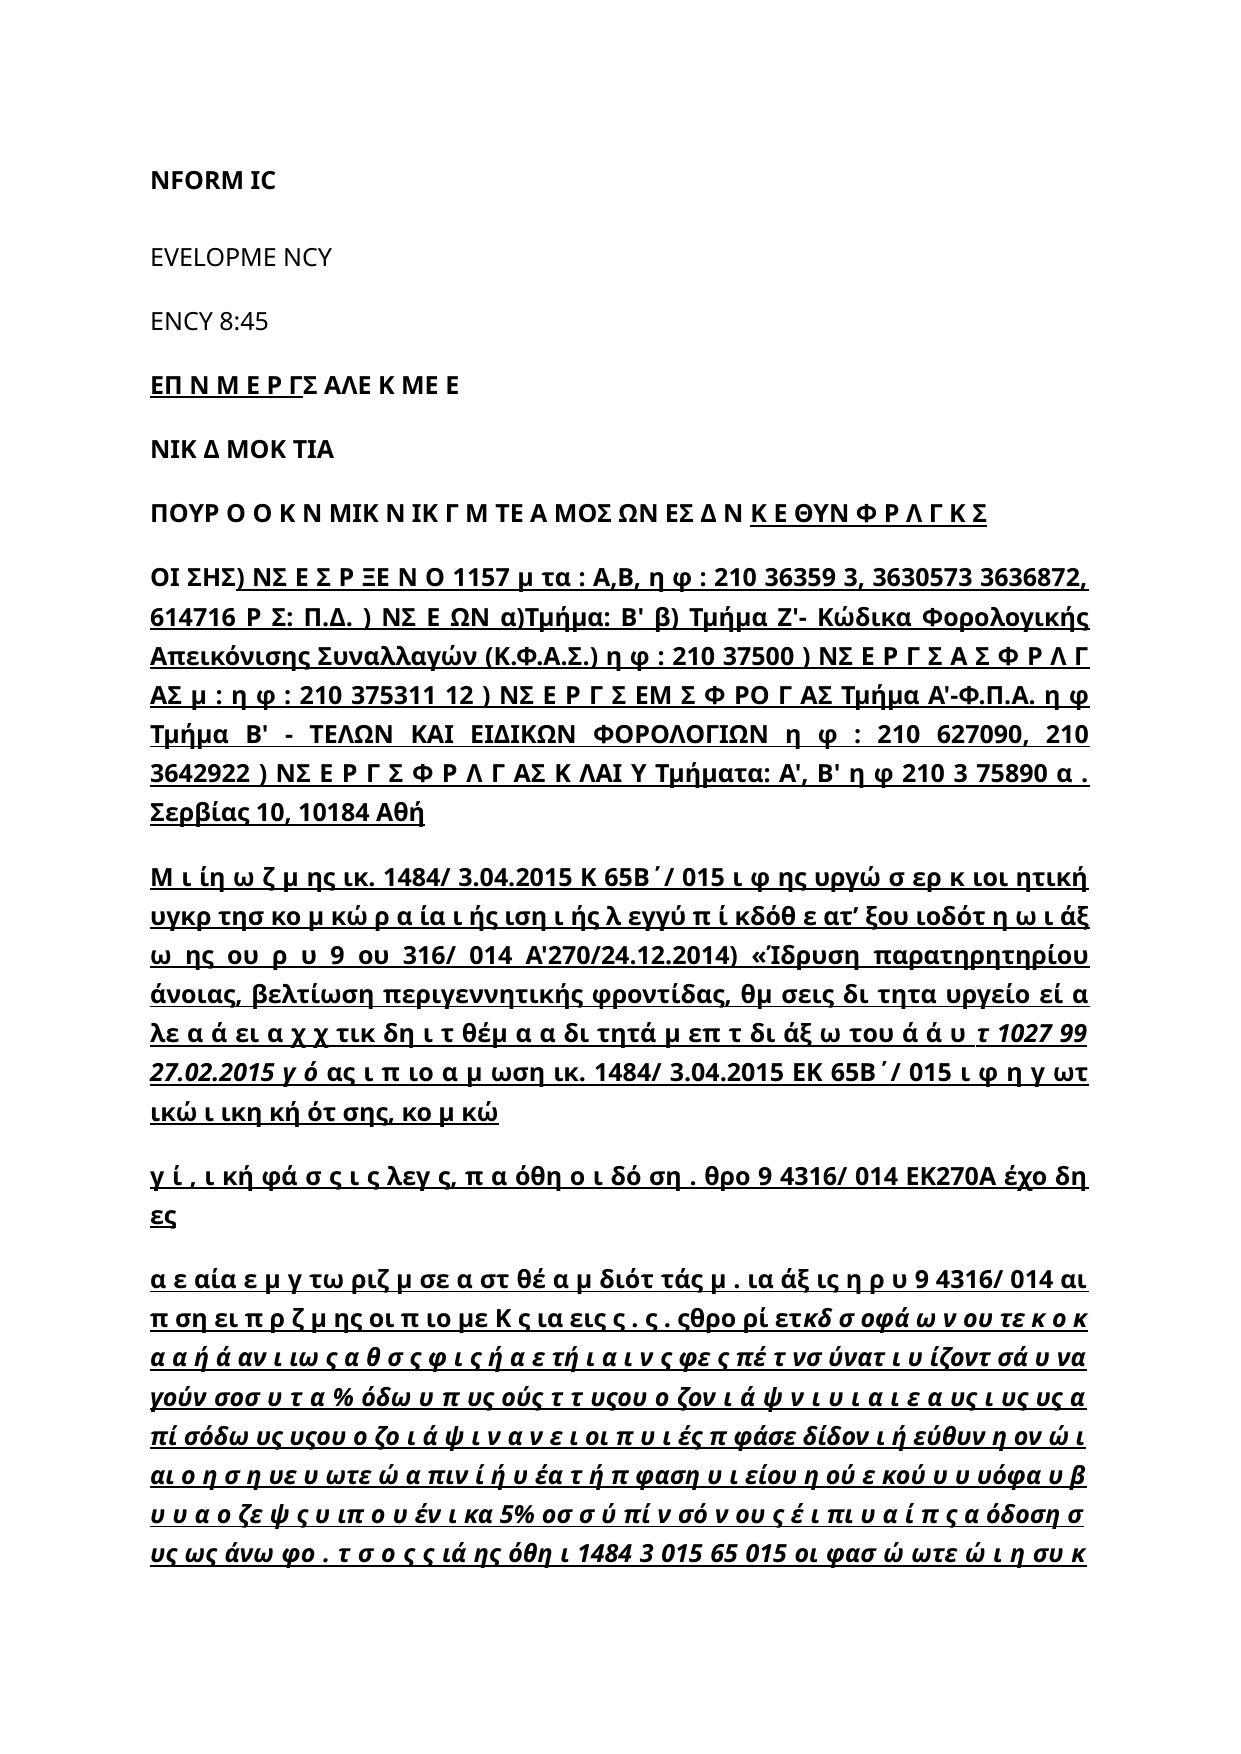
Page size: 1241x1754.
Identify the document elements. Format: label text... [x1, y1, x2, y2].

text γ ί , ι κή φά σ ς ι ς λεγ ς, π α όθη ο ι δό ση . θρο 9 4316/ 014 ΕΚ270Α έχο δη ες [150, 1158, 1090, 1232]
text ENCY 8:45 [150, 303, 1090, 337]
text α ε αία ε μ γ τω ριζ μ σε α στ θέ α μ διότ τάς μ . ια άξ ις η ρ υ 9 4316/ 014 αι π ση ει π ρ ζ μ ης οι π ιο με Κ ς ια εις ς . ς . ςθρο ρί ετκδ σ οφά ω ν ου τε κ ο κ α α ή ά αν ι ιω ς α θ σ ς φ ι ς ή α ε τή ι α ι ν ς φε ς πέ τ νσ ύνατ ι υ ίζοντ σά υ να γούν σοσ υ τ α % όδω υ π υς ούς τ τ υςου ο ζον ι ά ψ ν ι υ ι α ι ε α υς ι υς υς α πί σόδω υς υςου ο ζο ι ά ψ ι ν α ν ε ι οι π υ ι ές π φάσε δίδον ι ή εύθυν η ον ώ ι αι ο η σ η υε υ ωτε ώ α πιν ί ή υ έα τ ή π φαση υ ι είου η ού ε κού υ υ υόφα υ β υ υ α ο ζε ψ ς υ ιπ ο υ έν ι κα 5% οσ σ ύ πί ν σό ν ου ς έ ι πι υ α ί π ς α όδοση σ υς ως άνω φο . τ σ ο ς ς ιά ης όθη ι 1484 3 015 65 015 οι φασ ώ ωτε ώ ι η συ κ [150, 1262, 1090, 1570]
text Απεικόνισης Συναλλαγών (Κ.Φ.Α.Σ.) η φ : 210 37500 ) ΝΣ Ε Ρ Γ Σ Α Σ Φ Ρ Λ Γ [150, 630, 1090, 667]
text ΠΟΥΡ Ο Ο Κ Ν ΜΙΚ Ν ΙΚ Γ Μ ΤΕ Α ΜΟΣ ΩΝ ΕΣ Δ Ν K Ε ΘΥΝ Φ Ρ Λ Γ Κ Σ [150, 496, 1090, 530]
text Σερβίας 10, 10184 Αθή [150, 787, 1090, 829]
text λε α ά ει α χ χ τικ δη ι τ θέμ α α δι τητά μ επ τ δι άξ ω του ά ά υ τ 1027 99 27.02.2015 γ ό ας ι π ιο α μ ωση ικ. 1484/ 3.04.2015 ΕΚ 65Β΄/ 015 ι φ η γ ωτ ικώ ι ικη κή ότ σης, κο μ κώ [150, 1007, 1090, 1128]
title NFORM IC [150, 162, 1090, 197]
text Τμήμα Β' - ΤΕΛΩΝ ΚΑΙ ΕΙΔΙΚΩΝ ΦΟΡΟΛΟΓΙΩΝ η φ : 210 627090, 210 [150, 708, 1090, 746]
text Μ ι ίη ω ζ μ ης ικ. 1484/ 3.04.2015 Κ 65Β΄/ 015 ι φ ης υργώ σ ερ κ ιοι ητική υγκρ τησ κο μ κώ ρ α ία ι ής ιση ι ής λ εγγύ π ί κδόθ ε ατ’ ξου ιοδότ η ω ι άξ [150, 859, 1090, 927]
text ΕΠ Ν Μ Ε Ρ ΓΣ ΑΛΕ Κ ΜΕ Ε [150, 367, 1090, 402]
text 3642922 ) ΝΣ Ε Ρ Γ Σ Φ Ρ Λ Γ ΑΣ Κ ΛΑΙ Υ Τμήματα: Α', Β' η φ 210 3 75890 α . [150, 747, 1090, 785]
text άνοιας, βελτίωση περιγεννητικής φροντίδας, θμ σεις δι τητα υργείο εί α [150, 968, 1090, 1006]
text ΑΣ μ : η φ : 210 375311 12 ) ΝΣ Ε Ρ Γ Σ ΕΜ Σ Φ ΡΟ Γ ΑΣ Τμήμα Α'-Φ.Π.Α. η φ [150, 669, 1090, 706]
text EVELOPME NCY [150, 239, 1090, 273]
text ω ης ου ρ υ 9 ου 316/ 014 Α'270/24.12.2014) «Ίδρυση παρατηρητηρίου [150, 929, 1090, 966]
text ΟΙ ΣΗΣ) ΝΣ Ε Σ Ρ ΞΕ Ν Ο 1157 μ τα : Α,Β, η φ : 210 36359 3, 3630573 3636872, 614716 Ρ Σ: Π.Δ. ) ΝΣ Ε ΩΝ α)Τμήμα: Β' β) Τμήμα Ζ'- Κώδικα Φορολογικής [150, 560, 1090, 628]
text ΝΙΚ Δ ΜΟΚ ΤΙΑ [150, 432, 1090, 466]
